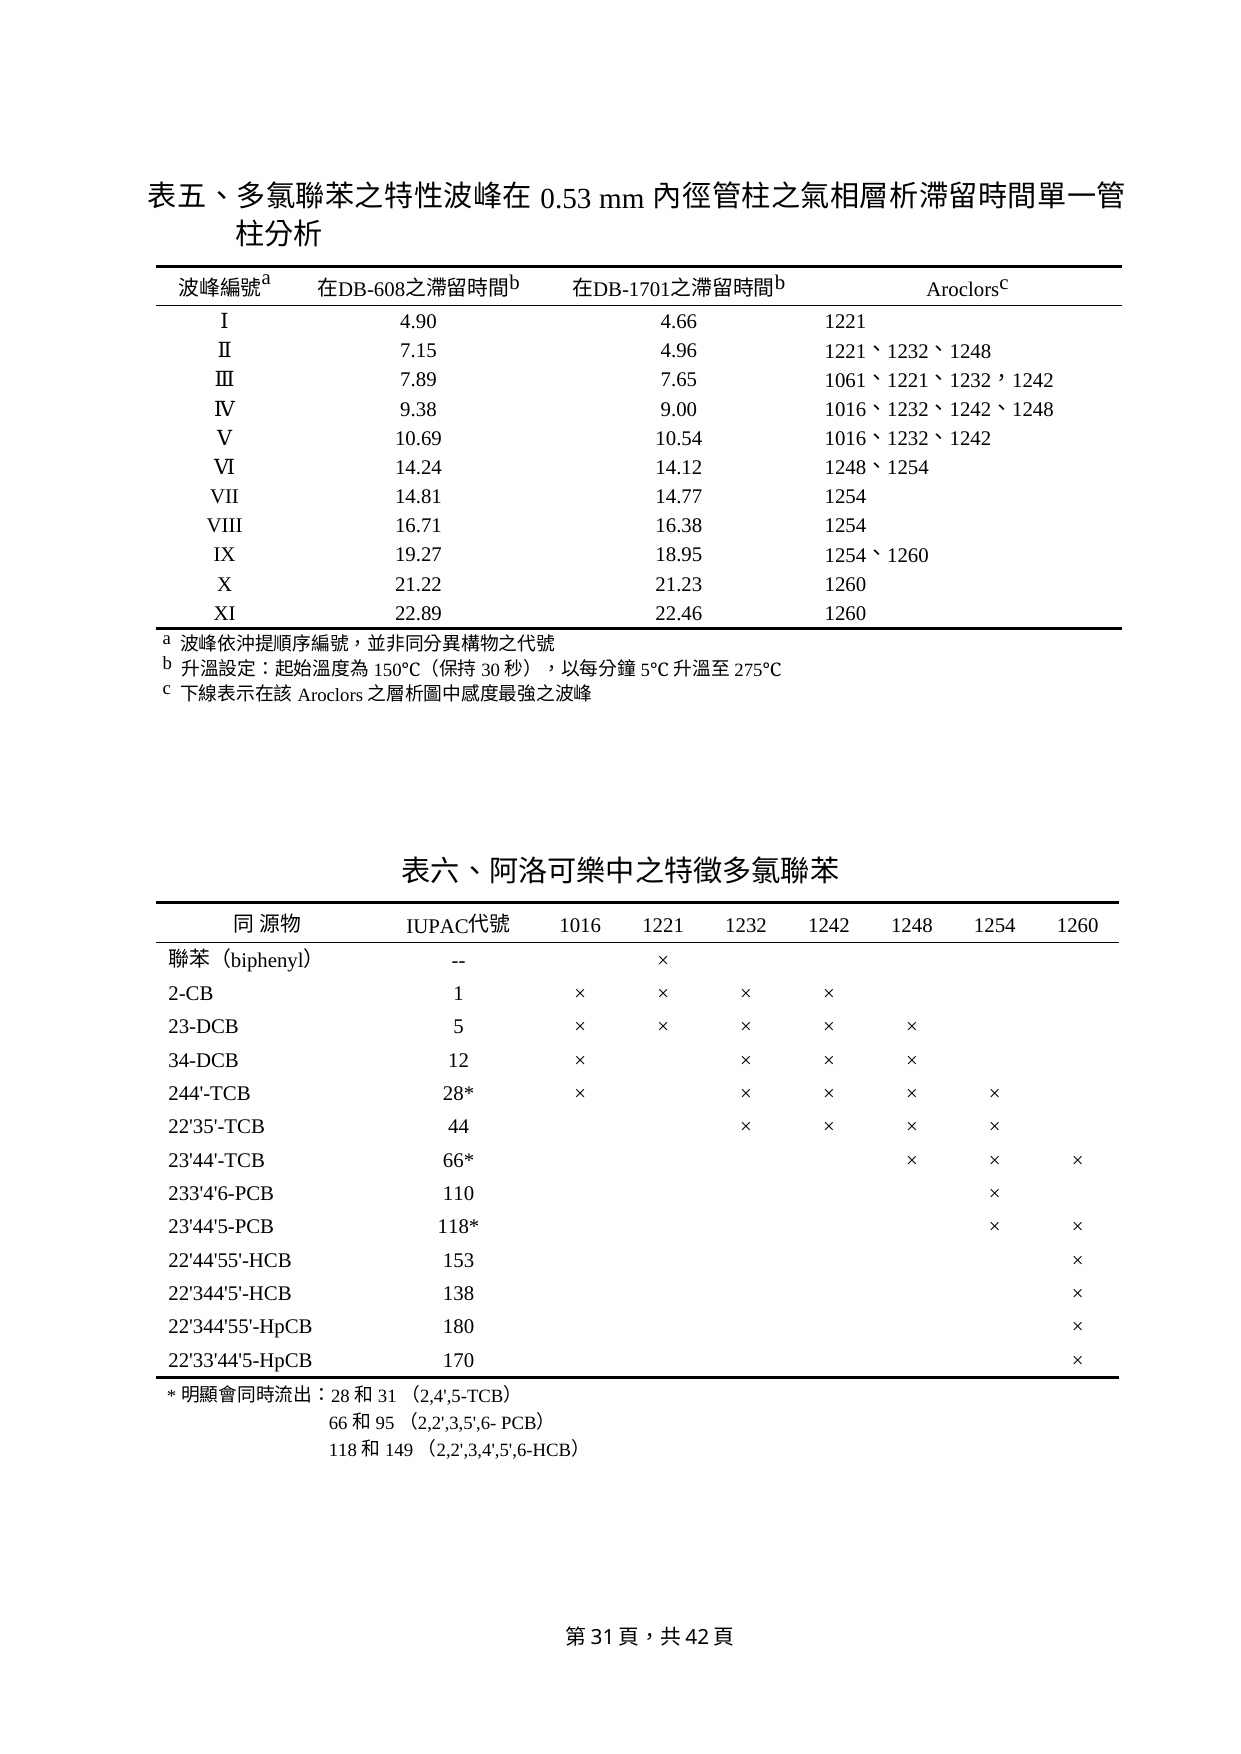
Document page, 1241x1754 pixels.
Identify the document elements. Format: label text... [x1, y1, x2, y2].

table_cell [539, 943, 621, 976]
table_cell 4.90 [292, 306, 544, 336]
table_cell 4.96 [544, 336, 813, 365]
table_cell × [704, 1076, 787, 1109]
table_cell [704, 1176, 787, 1209]
table_cell × [539, 1076, 621, 1109]
table_cell 1016、1232、1242、1248 [813, 394, 1122, 423]
table_cell [621, 1210, 704, 1243]
table_cell [953, 1310, 1036, 1343]
table_cell [621, 1176, 704, 1209]
table_cell [704, 1310, 787, 1343]
table_cell [1036, 943, 1119, 976]
table_cell [787, 1210, 870, 1243]
table_cell 12 [378, 1043, 538, 1076]
table_cell IX [156, 540, 292, 569]
table_cell [704, 1143, 787, 1176]
table_cell 18.95 [544, 540, 813, 569]
table_cell [539, 1243, 621, 1276]
table_cell × [787, 976, 870, 1009]
table_cell × [953, 1076, 1036, 1109]
table_cell 22.46 [544, 598, 813, 627]
table_header 在DB-608之滯留時間b [292, 268, 544, 305]
table_cell [787, 1243, 870, 1276]
table_cell [953, 1343, 1036, 1376]
table_header 1248 [870, 904, 953, 942]
table_cell [621, 1076, 704, 1109]
table_cell 244'-TCB [156, 1076, 378, 1109]
table_cell [787, 1310, 870, 1343]
table_cell 22'44'55'-HCB [156, 1243, 378, 1276]
table_cell 9.38 [292, 394, 544, 423]
table_cell [621, 1310, 704, 1343]
table_cell 7.65 [544, 365, 813, 394]
table_cell 22'344'55'-HpCB [156, 1310, 378, 1343]
table_cell 180 [378, 1310, 538, 1343]
table_cell [621, 1343, 704, 1376]
table_cell [953, 976, 1036, 1009]
table_cell [1036, 1076, 1119, 1109]
table_cell 1061、1221、1232，1242 [813, 365, 1122, 394]
table_cell 21.23 [544, 569, 813, 598]
table_header 波峰編號a [156, 268, 292, 305]
table_cell [539, 1343, 621, 1376]
table_cell 1254、1260 [813, 540, 1122, 569]
table_cell [787, 1343, 870, 1376]
table_cell Ⅰ [156, 306, 292, 336]
table_cell 14.77 [544, 481, 813, 511]
table_cell [621, 1276, 704, 1309]
table_header 1232 [704, 904, 787, 942]
table_cell 14.24 [292, 452, 544, 481]
table_cell [539, 1276, 621, 1309]
table_cell [704, 1276, 787, 1309]
table_cell 138 [378, 1276, 538, 1309]
text a 波峰依沖提順序編號，並非同分異構物之代號 [162, 630, 1092, 655]
table_cell 5 [378, 1010, 538, 1043]
table_cell 22'35'-TCB [156, 1110, 378, 1143]
table_cell 1221、1232、1248 [813, 336, 1122, 365]
table_cell 44 [378, 1110, 538, 1143]
table_cell [1036, 1176, 1119, 1209]
table_cell × [787, 1043, 870, 1076]
table_cell × [870, 1043, 953, 1076]
table_cell × [1036, 1243, 1119, 1276]
table_cell [621, 1143, 704, 1176]
table_cell × [621, 1010, 704, 1043]
table_cell × [953, 1210, 1036, 1243]
table_cell × [704, 1043, 787, 1076]
table_cell [870, 1176, 953, 1209]
table_cell × [1036, 1210, 1119, 1243]
table_cell 10.69 [292, 423, 544, 452]
table_cell [870, 1210, 953, 1243]
table_cell 14.12 [544, 452, 813, 481]
table_cell [539, 1210, 621, 1243]
table_cell 16.38 [544, 511, 813, 540]
table_cell 2-CB [156, 976, 378, 1009]
table_cell × [621, 976, 704, 1009]
table_cell [621, 1243, 704, 1276]
table_cell 1 [378, 976, 538, 1009]
table_cell 23'44'-TCB [156, 1143, 378, 1176]
table_cell 23'44'5-PCB [156, 1210, 378, 1243]
table_cell 22'33'44'5-HpCB [156, 1343, 378, 1376]
table_cell [870, 943, 953, 976]
table_cell 19.27 [292, 540, 544, 569]
table_cell [704, 1343, 787, 1376]
table_cell 聯苯（biphenyl） [156, 943, 378, 976]
table_header 1016 [539, 904, 621, 942]
table_cell 1016、1232、1242 [813, 423, 1122, 452]
table_cell × [787, 1076, 870, 1109]
table_cell -- [378, 943, 538, 976]
table_header 在DB-1701之滯留時間b [544, 268, 813, 305]
table_header 1254 [953, 904, 1036, 942]
text 118 和 149 （2,2',3,4',5',6-HCB） [328, 1433, 1092, 1461]
table_cell [539, 1176, 621, 1209]
table_cell × [1036, 1310, 1119, 1343]
table_cell × [704, 976, 787, 1009]
table_cell 4.66 [544, 306, 813, 336]
table_cell 233'4'6-PCB [156, 1176, 378, 1209]
text b 升溫設定：起始溫度為 150℃（保持 30 秒），以每分鐘 5℃ 升溫至 275℃ [162, 655, 1092, 680]
table_cell [704, 943, 787, 976]
table_cell 1221 [813, 306, 1122, 336]
table_cell 1260 [813, 569, 1122, 598]
table_cell × [870, 1076, 953, 1109]
table_cell [539, 1310, 621, 1343]
table_cell [787, 1276, 870, 1309]
table_cell [787, 1143, 870, 1176]
table_cell 9.00 [544, 394, 813, 423]
table_cell [1036, 1010, 1119, 1043]
table_cell 22.89 [292, 598, 544, 627]
table_cell 110 [378, 1176, 538, 1209]
table_cell [1036, 1043, 1119, 1076]
table_cell 14.81 [292, 481, 544, 511]
table_cell [953, 1043, 1036, 1076]
table_cell Ⅳ [156, 394, 292, 423]
table_cell × [953, 1110, 1036, 1143]
text 66 和 95 （2,2',3,5',6- PCB） [328, 1406, 1092, 1433]
table_header 1260 [1036, 904, 1119, 942]
table_cell [953, 1010, 1036, 1043]
table_cell 28* [378, 1076, 538, 1109]
table_cell × [870, 1143, 953, 1176]
table_cell × [539, 976, 621, 1009]
table_cell [1036, 1110, 1119, 1143]
table_cell × [1036, 1343, 1119, 1376]
table_cell [787, 1176, 870, 1209]
table_cell [870, 1310, 953, 1343]
table_cell 7.15 [292, 336, 544, 365]
table_cell 10.54 [544, 423, 813, 452]
table_cell × [704, 1110, 787, 1143]
table_cell [953, 943, 1036, 976]
table_header IUPAC代號 [378, 904, 538, 942]
table_cell × [870, 1010, 953, 1043]
table_cell Ⅴ [156, 423, 292, 452]
table_cell 118* [378, 1210, 538, 1243]
table_cell Ⅱ [156, 336, 292, 365]
table_cell × [539, 1010, 621, 1043]
table_cell [787, 943, 870, 976]
table_cell [539, 1110, 621, 1143]
table_cell VII [156, 481, 292, 511]
text 表五、多氯聯苯之特性波峰在 0.53 mm 內徑管柱之氣相層析滯留時間單一管柱分析 [148, 177, 1127, 252]
table_cell [704, 1210, 787, 1243]
table_cell × [787, 1110, 870, 1143]
table_cell 1254 [813, 481, 1122, 511]
table_cell [870, 1243, 953, 1276]
table_cell [953, 1276, 1036, 1309]
table_header 1242 [787, 904, 870, 942]
table_cell [621, 1043, 704, 1076]
table_cell VIII [156, 511, 292, 540]
table_cell [870, 1276, 953, 1309]
table_cell 23-DCB [156, 1010, 378, 1043]
table_cell × [953, 1143, 1036, 1176]
table_cell 21.22 [292, 569, 544, 598]
table_cell × [870, 1110, 953, 1143]
table_cell 1248、1254 [813, 452, 1122, 481]
text c 下線表示在該 Aroclors 之層析圖中感度最強之波峰 [162, 680, 1092, 705]
table_header 同 源物 [156, 904, 378, 942]
table_cell 1254 [813, 511, 1122, 540]
table_cell × [621, 943, 704, 976]
table_cell XI [156, 598, 292, 627]
table_cell [1036, 976, 1119, 1009]
table_cell × [787, 1010, 870, 1043]
table_cell × [704, 1010, 787, 1043]
table_cell Ⅵ [156, 452, 292, 481]
table_cell × [953, 1176, 1036, 1209]
table_cell [870, 1343, 953, 1376]
table_cell [870, 976, 953, 1009]
table_cell 1260 [813, 598, 1122, 627]
table_cell 16.71 [292, 511, 544, 540]
table_cell × [1036, 1143, 1119, 1176]
table_header Aroclorsc [813, 268, 1122, 305]
table_cell 153 [378, 1243, 538, 1276]
table_cell [704, 1243, 787, 1276]
table_cell [953, 1243, 1036, 1276]
table_header 1221 [621, 904, 704, 942]
text * 明顯會同時流出：28 和 31 （2,4',5-TCB） [167, 1379, 1092, 1406]
table_cell [539, 1143, 621, 1176]
table_cell × [539, 1043, 621, 1076]
table_cell × [1036, 1276, 1119, 1309]
table_cell 170 [378, 1343, 538, 1376]
table_cell Ⅲ [156, 365, 292, 394]
text 表六、阿洛可樂中之特徵多氯聯苯 [148, 851, 1092, 889]
table_cell [621, 1110, 704, 1143]
table_cell 66* [378, 1143, 538, 1176]
table_cell X [156, 569, 292, 598]
table_cell 7.89 [292, 365, 544, 394]
table_cell 34-DCB [156, 1043, 378, 1076]
table_cell 22'344'5'-HCB [156, 1276, 378, 1309]
